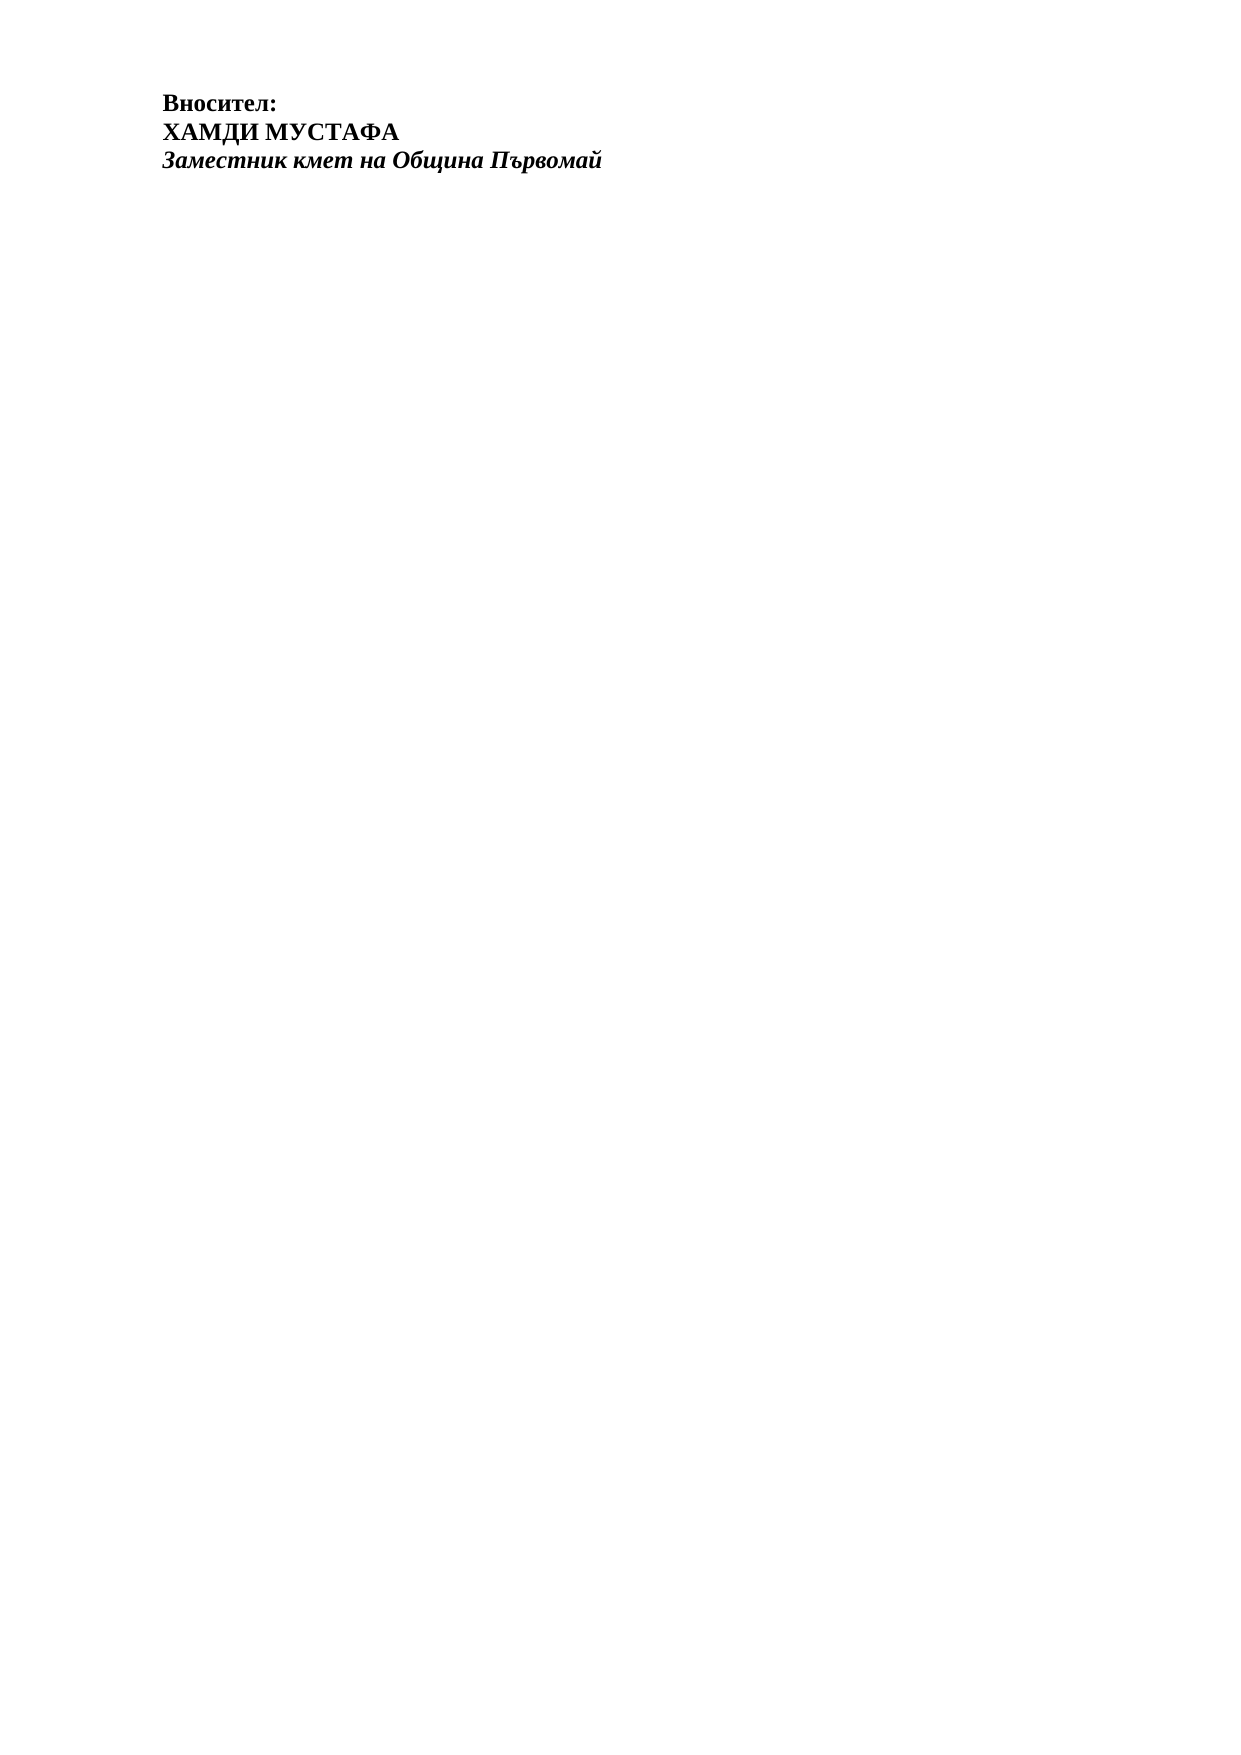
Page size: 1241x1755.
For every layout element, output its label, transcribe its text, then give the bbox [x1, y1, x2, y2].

text Заместник кмет на Община Първомай [162, 145, 1137, 174]
text ХАМДИ МУСТАФА [162, 117, 1137, 145]
text Вносител: [162, 88, 1183, 117]
